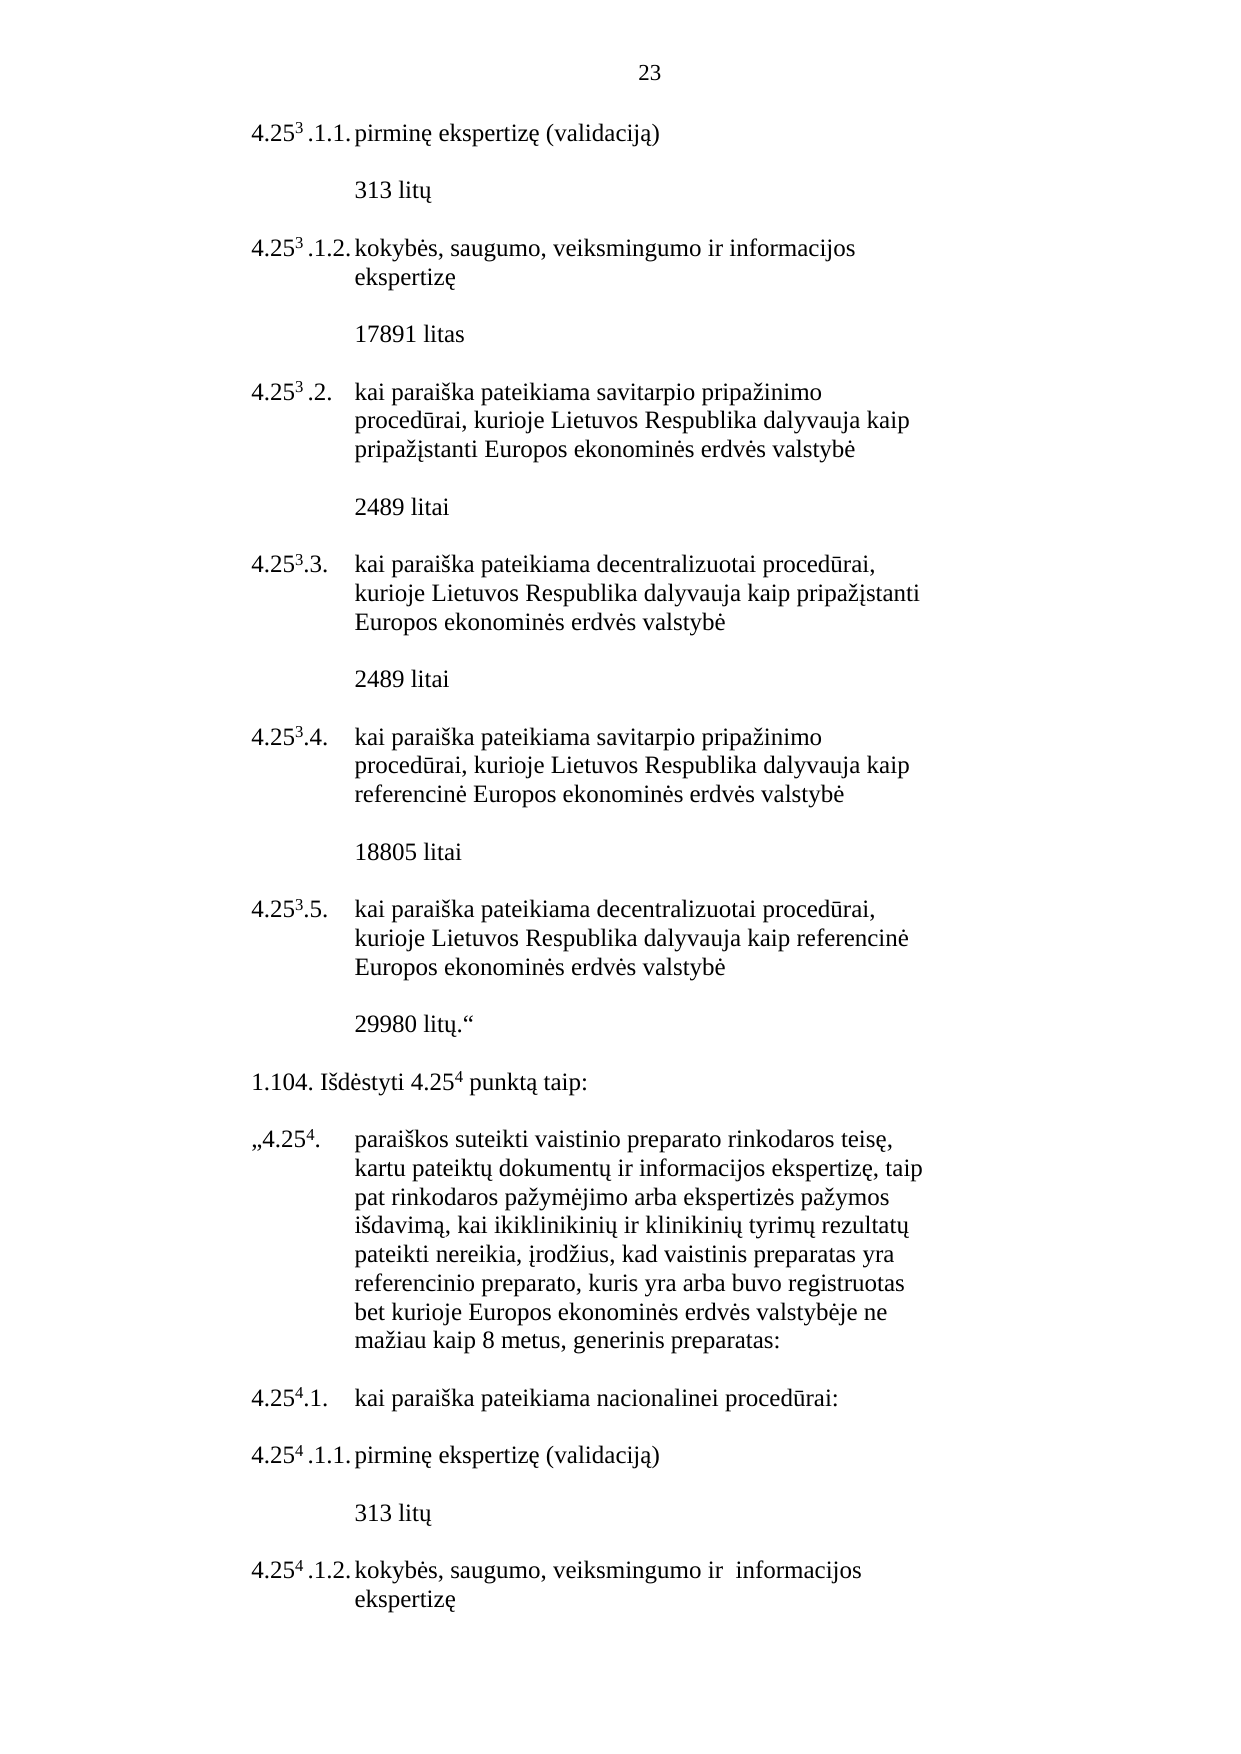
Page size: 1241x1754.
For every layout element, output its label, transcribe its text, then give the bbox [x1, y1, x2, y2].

text 4.254 .1.1. pirminę ekspertizę (validaciją) 313 litų [251, 1441, 924, 1527]
text 4.254 .1.2. kokybės, saugumo, veiksmingumo ir informacijos ekspertizę [251, 1556, 924, 1613]
text 4.253.3. kai paraiška pateikiama decentralizuotai procedūrai, kurioje Lietuvos Respublika dalyvauja kaip pripažįstanti Europos ekonominės erdvės valstybė 2489 litai [251, 549, 924, 693]
text 4.253 .1.1. pirminę ekspertizę (validaciją) 313 litų [251, 118, 924, 204]
text „4.254. paraiškos suteikti vaistinio preparato rinkodaros teisę, kartu pateiktų dokumentų ir informacijos ekspertizę, taip pat rinkodaros pažymėjimo arba ekspertizės pažymos išdavimą, kai ikiklinikinių ir klinikinių tyrimų rezultatų pateikti nereikia, įrodžius, kad vaistinis preparatas yra referencinio preparato, kuris yra arba buvo registruotas bet kurioje Europos ekonominės erdvės valstybėje ne mažiau kaip 8 metus, generinis preparatas: [251, 1124, 924, 1354]
text 4.253.4. kai paraiška pateikiama savitarpio pripažinimo procedūrai, kurioje Lietuvos Respublika dalyvauja kaip referencinė Europos ekonominės erdvės valstybė 18805 litai [251, 722, 924, 866]
text 4.253 .2. kai paraiška pateikiama savitarpio pripažinimo procedūrai, kurioje Lietuvos Respublika dalyvauja kaip pripažįstanti Europos ekonominės erdvės valstybė 2489 litai [251, 377, 924, 521]
text 1.104. Išdėstyti 4.254 punktą taip: [251, 1067, 924, 1096]
text 4.253.5. kai paraiška pateikiama decentralizuotai procedūrai, kurioje Lietuvos Respublika dalyvauja kaip referencinė Europos ekonominės erdvės valstybė 29980 litų.“ [251, 894, 924, 1038]
text 4.254.1. kai paraiška pateikiama nacionalinei procedūrai: [251, 1383, 924, 1412]
text 4.253 .1.2. kokybės, saugumo, veiksmingumo ir informacijos ekspertizę 17891 litas [251, 233, 924, 348]
